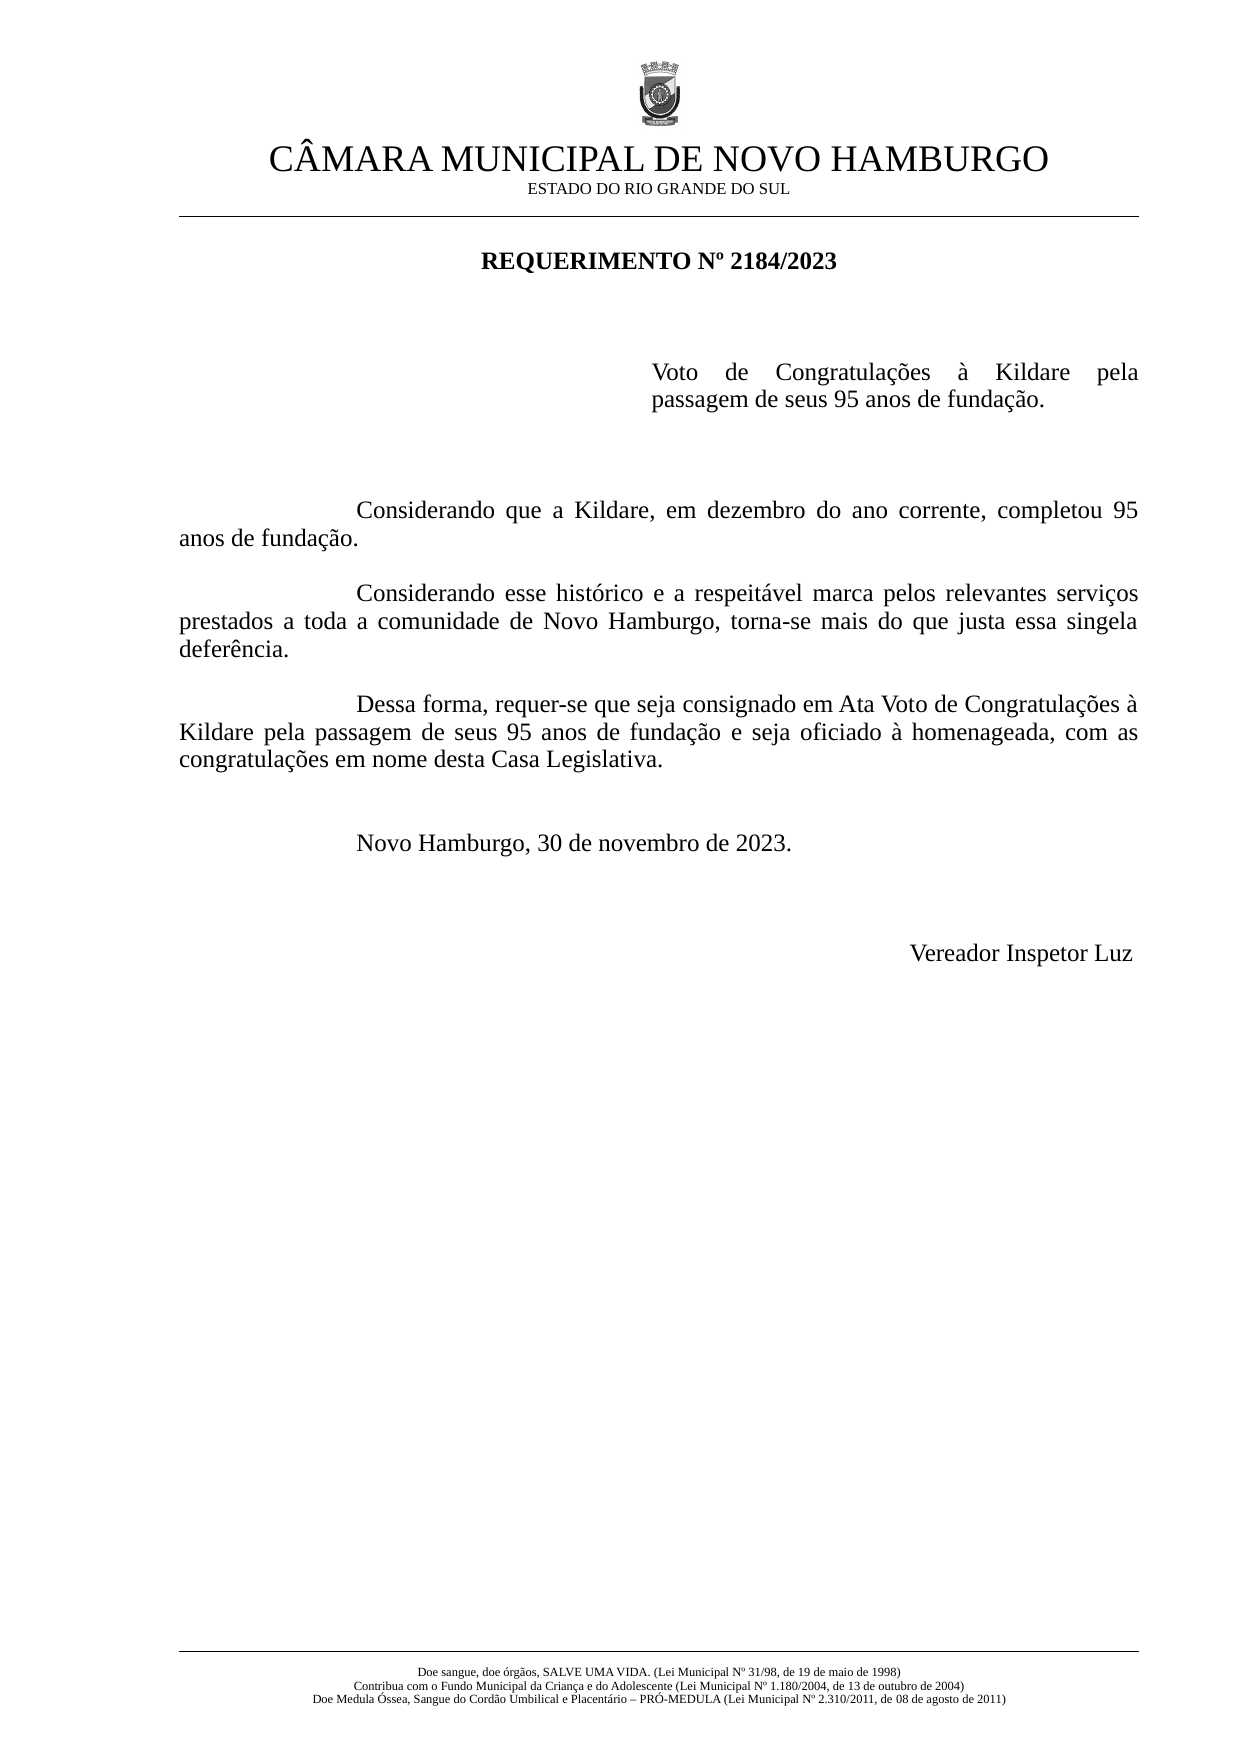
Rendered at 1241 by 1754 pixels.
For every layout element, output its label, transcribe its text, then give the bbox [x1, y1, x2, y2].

text Vereador Inspetor Luz [179, 939, 1139, 967]
text Voto de Congratulações à Kildare pela passagem de seus 95 anos de fundação. [651, 358, 1139, 413]
text Considerando esse histórico e a respeitável marca pelos relevantes serviços prestados a toda a comunidade de Novo Hamburgo, torna-se mais do que justa essa singela deferência. [179, 579, 1139, 662]
text REQUERIMENTO Nº 2184/2023 [179, 247, 1139, 274]
text Novo Hamburgo, 30 de novembro de 2023. [179, 829, 1139, 856]
text Dessa forma, requer-se que seja consignado em Ata Voto de Congratulações à Kildare pela passagem de seus 95 anos de fundação e seja oficiado à homenageada, com as congratulações em nome desta Casa Legislativa. [179, 690, 1139, 773]
text Considerando que a Kildare, em dezembro do ano corrente, completou 95 anos de fundação. [179, 496, 1139, 552]
